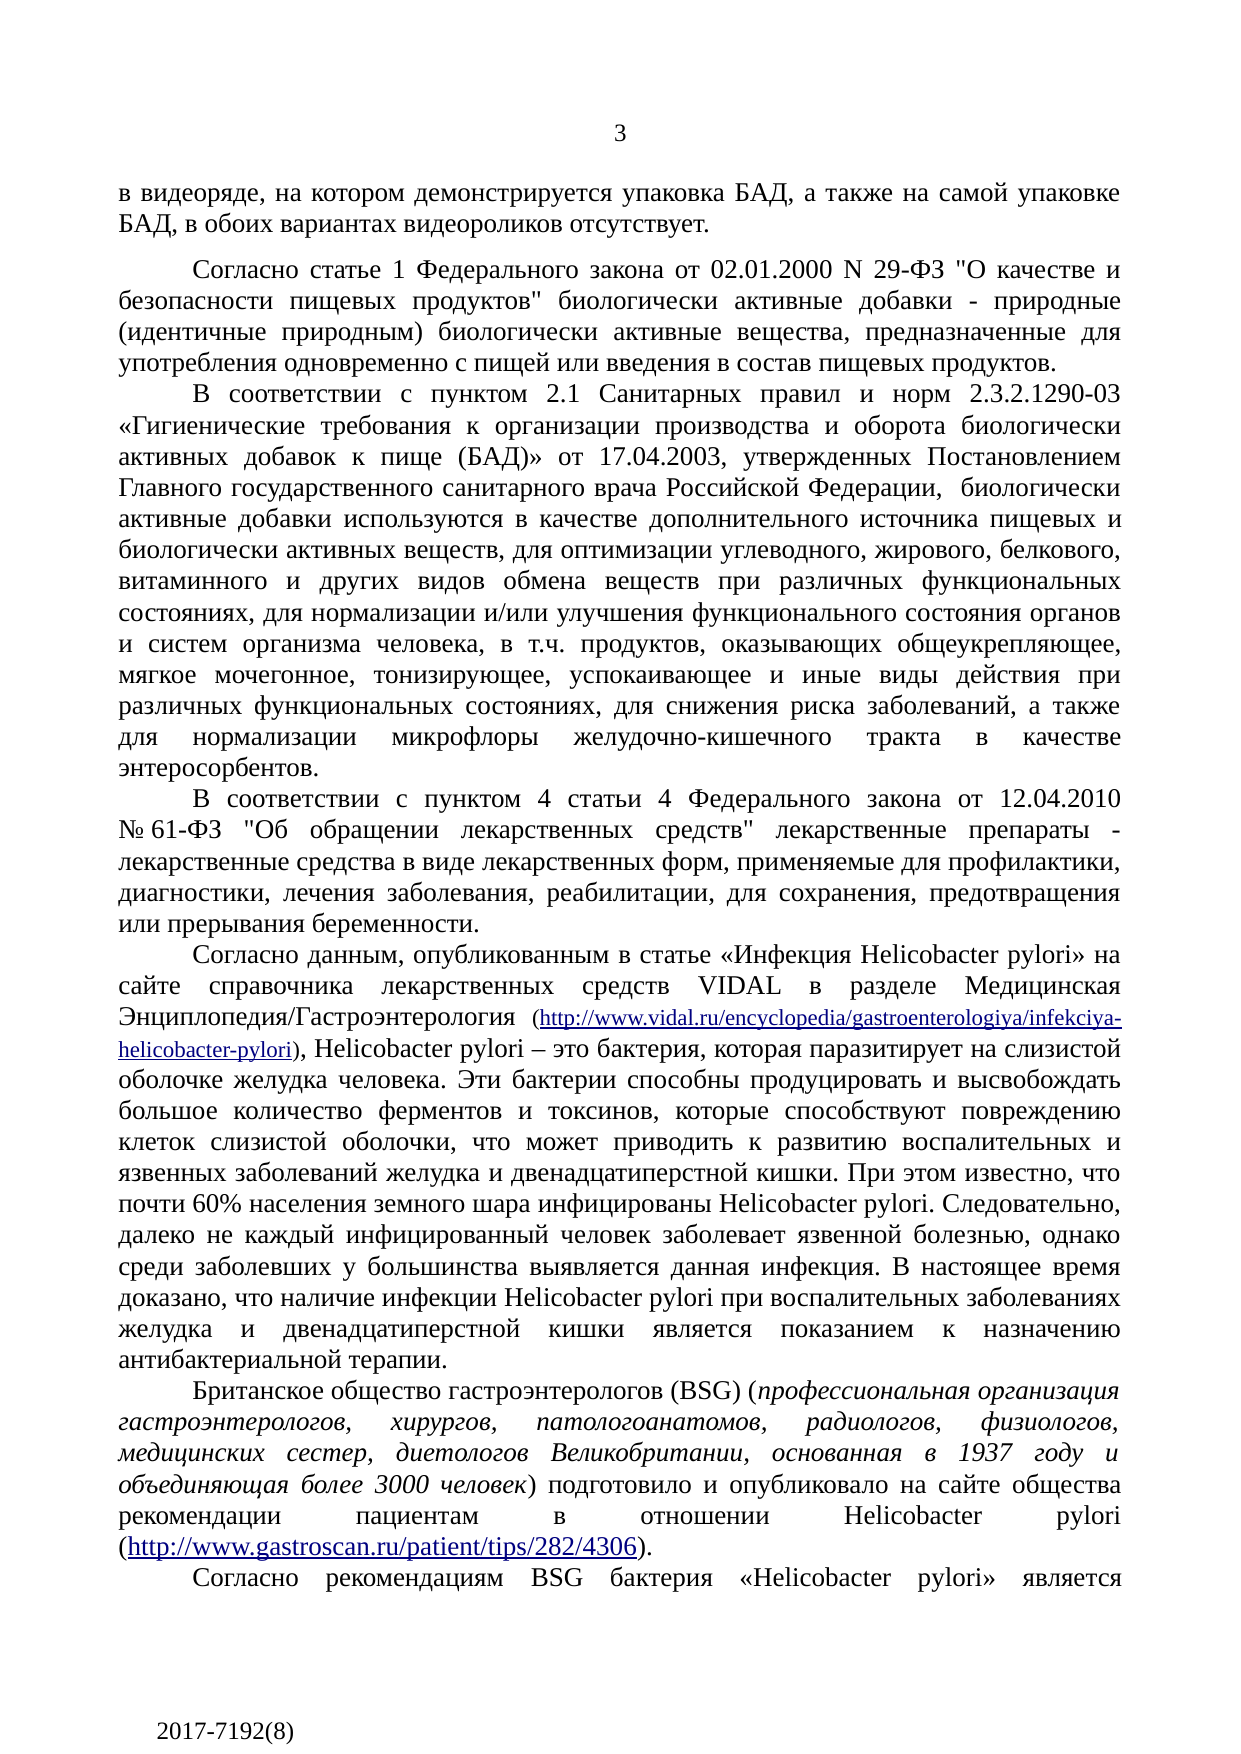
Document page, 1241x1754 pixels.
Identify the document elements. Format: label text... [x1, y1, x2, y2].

text В соответствии с пунктом 4 статьи 4 Федерального закона от 12.04.2010 № 61‑ФЗ "Об обращении лекарственных средств" лекарственные препараты - лекарственные средства в виде лекарственных форм, применяемые для профилактики, диагностики, лечения заболевания, реабилитации, для сохранения, предотвращения или прерывания беременности. [118, 782, 1122, 938]
text Британское общество гастроэнтерологов (BSG) (профессиональная организация гастроэнтерологов, хирургов, патологоанатомов, радиологов, физиологов, медицинских сестер, диетологов Великобритании, основанная в 1937 году и объединяющая более 3000 человек) подготовило и опубликовало на сайте общества рекомендации пациентам в отношении Helicobacter pylori (http://www.gastroscan.ru/patient/tips/282/4306). [118, 1374, 1122, 1561]
text В соответствии с пунктом 2.1 Санитарных правил и норм 2.3.2.1290-03 «Гигиенические требования к организации производства и оборота биологически активных добавок к пище (БАД)» от 17.04.2003, утвержденных Постановлением Главного государственного санитарного врача Российской Федерации, биологически активные добавки используются в качестве дополнительного источника пищевых и биологически активных веществ, для оптимизации углеводного, жирового, белкового, витаминного и других видов обмена веществ при различных функциональных состояниях, для нормализации и/или улучшения функционального состояния органов и систем организма человека, в т.ч. продуктов, оказывающих общеукрепляющее, мягкое мочегонное, тонизирующее, успокаивающее и иные виды действия при различных функциональных состояниях, для снижения риска заболеваний, а также для нормализации микрофлоры желудочно-кишечного тракта в качестве энтеросорбентов. [118, 378, 1122, 782]
text Согласно статье 1 Федерального закона от 02.01.2000 N 29-ФЗ "О качестве и безопасности пищевых продуктов" биологически активные добавки - природные (идентичные природным) биологически активные вещества, предназначенные для употребления одновременно с пищей или введения в состав пищевых продуктов. [118, 253, 1122, 378]
text Согласно рекомендациям BSG бактерия «Helicobacter pylori» является [118, 1561, 1122, 1592]
text Согласно данным, опубликованным в статье «Инфекция Helicobacter pylori» на сайте справочника лекарственных средств VIDAL в разделе Медицинская Энциплопедия/Гастроэнтерология (http://www.vidal.ru/encyclopedia/gastroenterologiya/infekciya-helicobacter-pylori), Helicobacter pylori – это бактерия, которая паразитирует на слизистой оболочке желудка человека. Эти бактерии способны продуцировать и высвобождать большое количество ферментов и токсинов, которые способствуют повреждению клеток слизистой оболочки, что может приводить к развитию воспалительных и язвенных заболеваний желудка и двенадцатиперстной кишки. При этом известно, что почти 60% населения земного шара инфицированы Helicobacter pylori. Следовательно, далеко не каждый инфицированный человек заболевает язвенной болезнью, однако среди заболевших у большинства выявляется данная инфекция. В настоящее время доказано, что наличие инфекции Helicobacter pylori при воспалительных заболеваниях желудка и двенадцатиперстной кишки является показанием к назначению антибактериальной терапии. [118, 938, 1122, 1374]
text в видеоряде, на котором демонстрируется упаковка БАД, а также на самой упаковке БАД, в обоих вариантах видеороликов отсутствует. [118, 176, 1122, 239]
